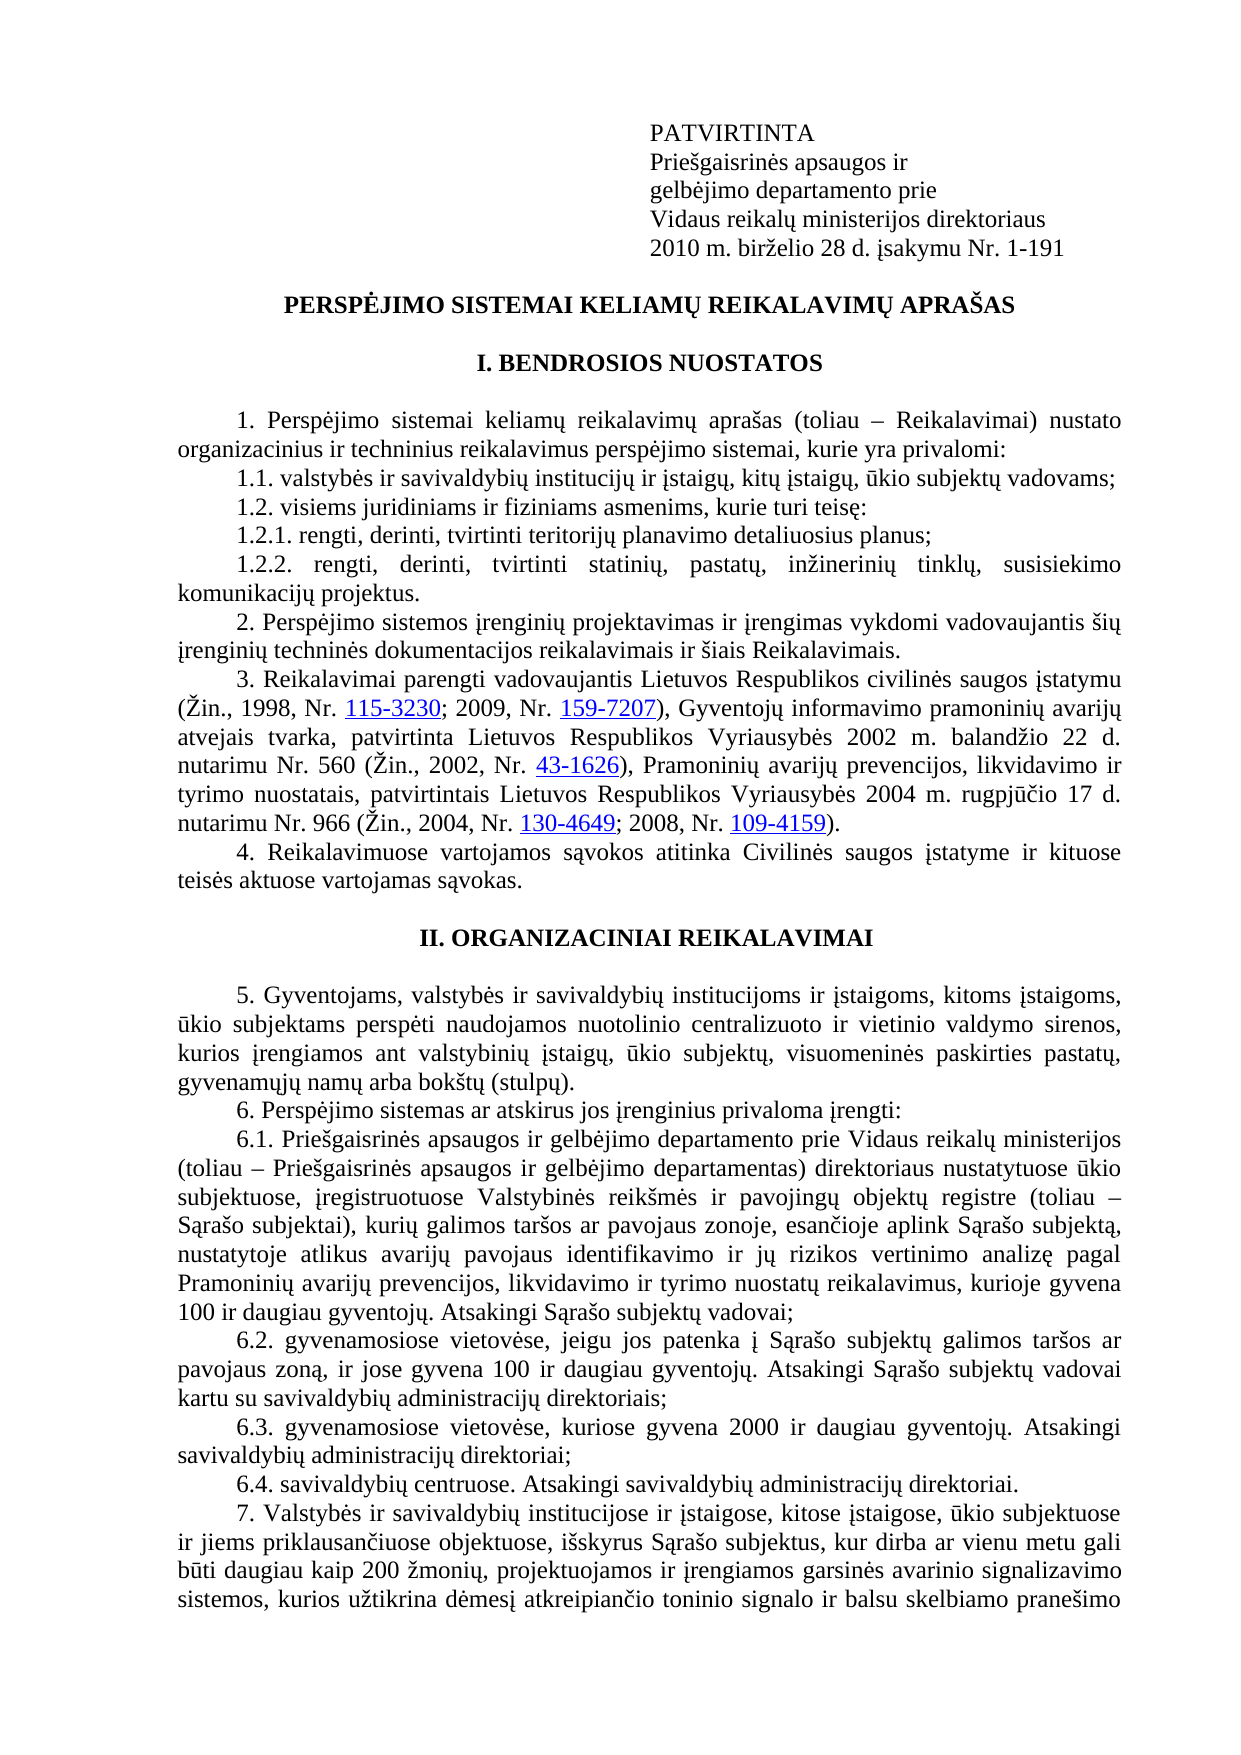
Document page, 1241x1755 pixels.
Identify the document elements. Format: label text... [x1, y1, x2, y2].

text 6.4. savivaldybių centruose. Atsakingi savivaldybių administracijų direktoriai. [177, 1469, 1122, 1498]
text 1.2.2. rengti, derinti, tvirtinti statinių, pastatų, inžinerinių tinklų, susisiekimo komunikacijų projektus. [177, 549, 1122, 607]
text II. ORGANIZACINIAI REIKALAVIMAI [177, 923, 1122, 952]
text Vidaus reikalų ministerijos direktoriaus [649, 204, 1122, 233]
text 6.2. gyvenamosiose vietovėse, jeigu jos patenka į Sąrašo subjektų galimos taršos ar pavojaus zoną, ir jose gyvena 100 ir daugiau gyventojų. Atsakingi Sąrašo subjektų vadovai kartu su savivaldybių administracijų direktoriais; [177, 1326, 1122, 1412]
text 7. Valstybės ir savivaldybių institucijose ir įstaigose, kitose įstaigose, ūkio subjektuose ir jiems priklausančiuose objektuose, išskyrus Sąrašo subjektus, kur dirba ar vienu metu gali būti daugiau kaip 200 žmonių, projektuojamos ir įrengiamos garsinės avarinio signalizavimo sistemos, kurios užtikrina dėmesį atkreipiančio toninio signalo ir balsu skelbiamo pranešimo [177, 1498, 1122, 1613]
text Priešgaisrinės apsaugos ir [649, 147, 1122, 176]
text 2010 m. birželio 28 d. įsakymu Nr. 1-191 [649, 233, 1122, 262]
text PERSPĖJIMO SISTEMAI KELIAMŲ REIKALAVIMŲ APRAŠAS [177, 291, 1122, 319]
text 5. Gyventojams, valstybės ir savivaldybių institucijoms ir įstaigoms, kitoms įstaigoms, ūkio subjektams perspėti naudojamos nuotolinio centralizuoto ir vietinio valdymo sirenos, kurios įrengiamos ant valstybinių įstaigų, ūkio subjektų, visuomeninės paskirties pastatų, gyvenamųjų namų arba bokštų (stulpų). [177, 981, 1122, 1096]
text PATVIRTINTA [649, 118, 1122, 147]
text 1. Perspėjimo sistemai keliamų reikalavimų aprašas (toliau – Reikalavimai) nustato organizacinius ir techninius reikalavimus perspėjimo sistemai, kurie yra privalomi: [177, 406, 1122, 463]
text 6.3. gyvenamosiose vietovėse, kuriose gyvena 2000 ir daugiau gyventojų. Atsakingi savivaldybių administracijų direktoriai; [177, 1412, 1122, 1469]
text 3. Reikalavimai parengti vadovaujantis Lietuvos Respublikos civilinės saugos įstatymu (Žin., 1998, Nr. 115-3230; 2009, Nr. 159-7207), Gyventojų informavimo pramoninių avarijų atvejais tvarka, patvirtinta Lietuvos Respublikos Vyriausybės 2002 m. balandžio 22 d. nutarimu Nr. 560 (Žin., 2002, Nr. 43-1626), Pramoninių avarijų prevencijos, likvidavimo ir tyrimo nuostatais, patvirtintais Lietuvos Respublikos Vyriausybės 2004 m. rugpjūčio 17 d. nutarimu Nr. 966 (Žin., 2004, Nr. 130-4649; 2008, Nr. 109-4159). [177, 664, 1122, 837]
text 1.1. valstybės ir savivaldybių institucijų ir įstaigų, kitų įstaigų, ūkio subjektų vadovams; [177, 463, 1122, 492]
text 6. Perspėjimo sistemas ar atskirus jos įrenginius privaloma įrengti: [177, 1096, 1122, 1124]
text 6.1. Priešgaisrinės apsaugos ir gelbėjimo departamento prie Vidaus reikalų ministerijos (toliau – Priešgaisrinės apsaugos ir gelbėjimo departamentas) direktoriaus nustatytuose ūkio subjektuose, įregistruotuose Valstybinės reikšmės ir pavojingų objektų registre (toliau – Sąrašo subjektai), kurių galimos taršos ar pavojaus zonoje, esančioje aplink Sąrašo subjektą, nustatytoje atlikus avarijų pavojaus identifikavimo ir jų rizikos vertinimo analizę pagal Pramoninių avarijų prevencijos, likvidavimo ir tyrimo nuostatų reikalavimus, kurioje gyvena 100 ir daugiau gyventojų. Atsakingi Sąrašo subjektų vadovai; [177, 1124, 1122, 1326]
text 4. Reikalavimuose vartojamos sąvokos atitinka Civilinės saugos įstatyme ir kituose teisės aktuose vartojamas sąvokas. [177, 837, 1122, 894]
text 1.2. visiems juridiniams ir fiziniams asmenims, kurie turi teisę: [177, 492, 1122, 521]
text 1.2.1. rengti, derinti, tvirtinti teritorijų planavimo detaliuosius planus; [177, 521, 1122, 549]
text gelbėjimo departamento prie [649, 176, 1122, 204]
text 2. Perspėjimo sistemos įrenginių projektavimas ir įrengimas vykdomi vadovaujantis šių įrenginių techninės dokumentacijos reikalavimais ir šiais Reikalavimais. [177, 607, 1122, 664]
text I. BENDROSIOS NUOSTATOS [177, 348, 1122, 377]
